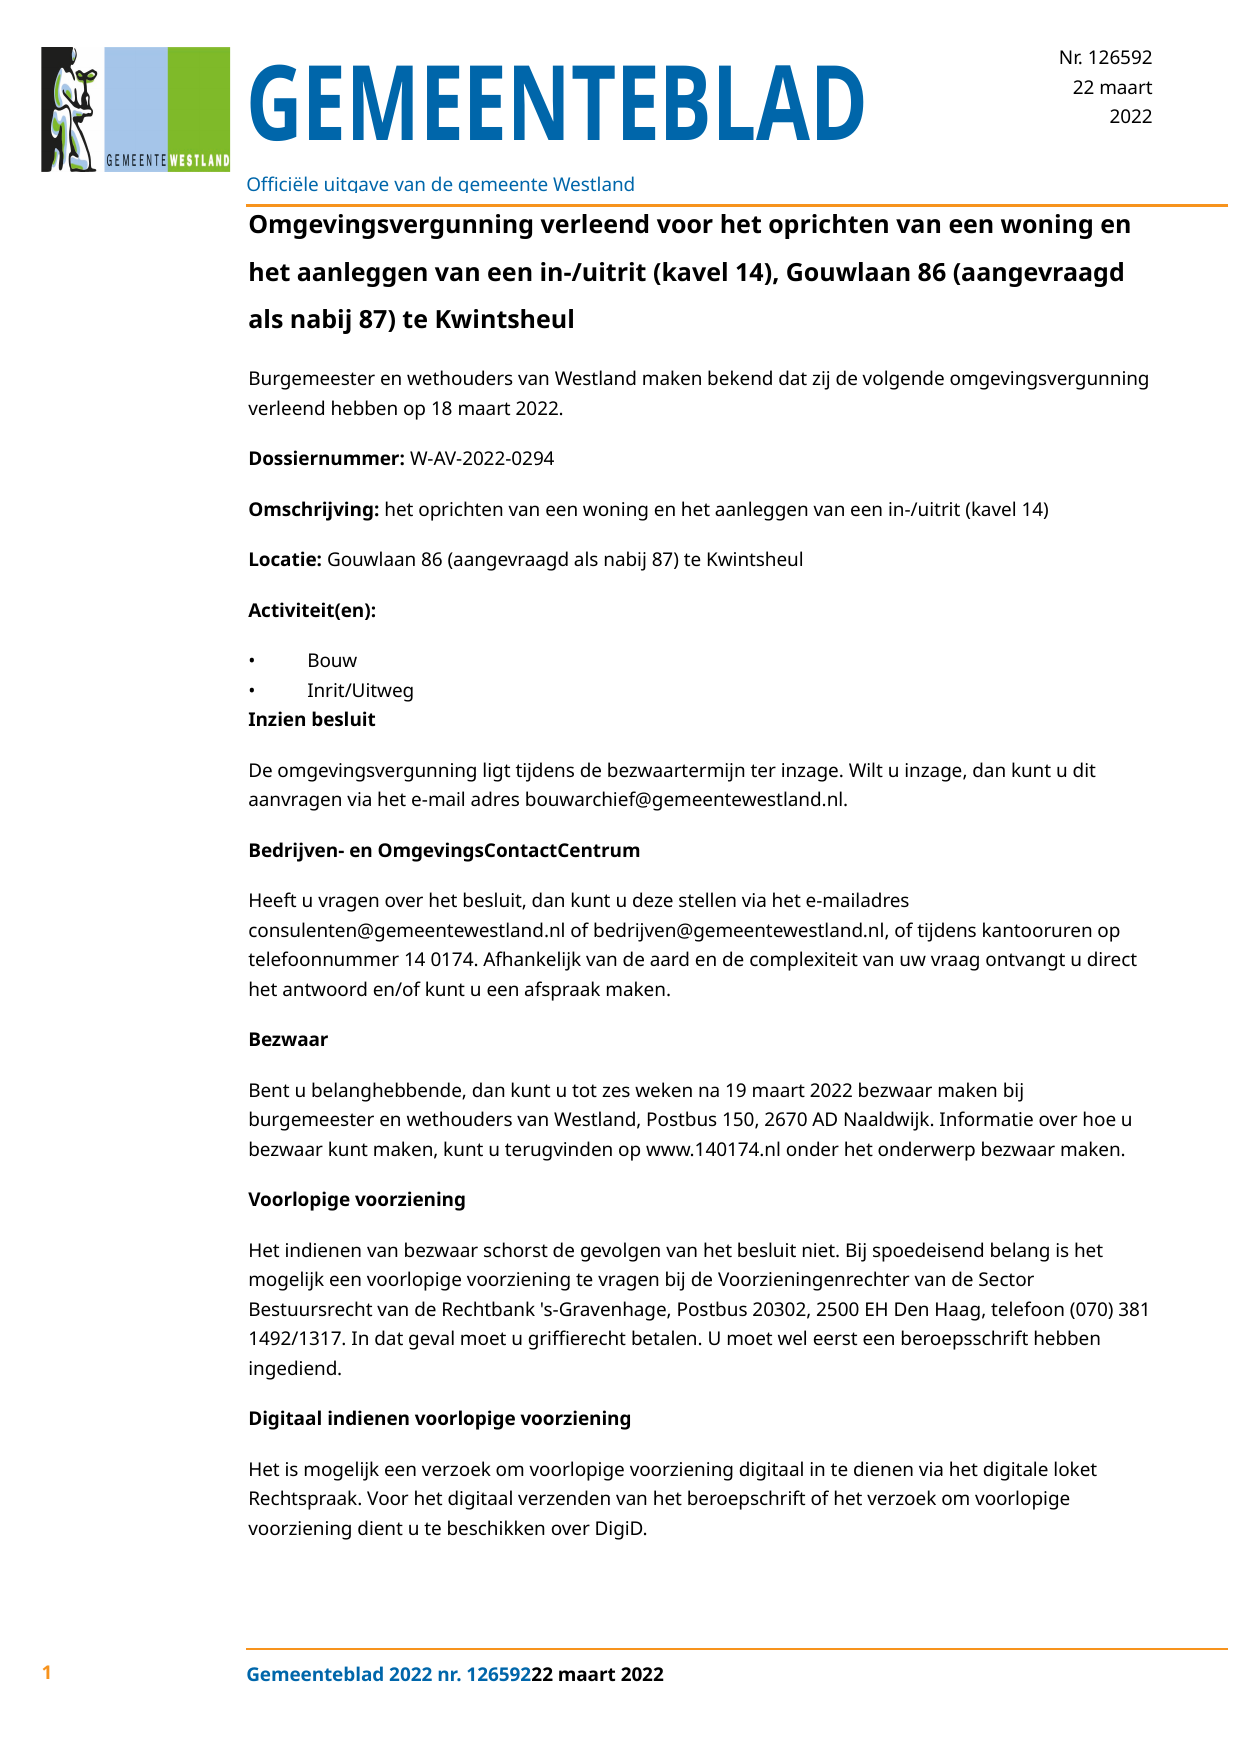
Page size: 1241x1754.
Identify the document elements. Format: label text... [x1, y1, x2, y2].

list Inrit/Uitweg [248, 677, 1152, 702]
text Heeft u vragen over het besluit, dan kunt u deze stellen via het e-mailadres consulenten@gemeentewestland.nl of bedrijven@gemeentewestland.nl, of tijdens kantooruren op telefoonnummer 14 0174. Afhankelijk van de aard en de complexiteit van uw vraag ontvangt u direct het antwoord en/of kunt u een afspraak maken. [248, 887, 1152, 1002]
text Bent u belanghebbende, dan kunt u tot zes weken na 19 maart 2022 bezwaar maken bij burgemeester en wethouders van Westland, Postbus 150, 2670 AD Naaldwijk. Informatie over hoe u bezwaar kunt maken, kunt u terugvinden op www.140174.nl onder het onderwerp bezwaar maken. [248, 1077, 1152, 1162]
list Bouw [248, 647, 1152, 673]
text De omgevingsvergunning ligt tijdens de bezwaartermijn ter inzage. Wilt u inzage, dan kunt u dit aanvragen via het e-mail adres bouwarchief@gemeentewestland.nl. [248, 757, 1152, 812]
picture [41, 47, 231, 172]
text Dossiernummer: W-AV-2022-0294 [248, 446, 1152, 471]
text Bedrijven- en OmgevingsContactCentrum [248, 837, 1152, 862]
text Bezwaar [248, 1026, 1152, 1052]
text Omgevingsvergunning verleend voor het oprichten van een woning en het aanleggen van een in-/uitrit (kavel 14), Gouwlaan 86 (aangevraagd als nabij 87) te Kwintsheul [248, 207, 1152, 336]
text Het indienen van bezwaar schorst de gevolgen van het besluit niet. Bij spoedeisend belang is het mogelijk een voorlopige voorziening te vragen bij de Voorzieningenrechter van de Sector Bestuursrecht van de Rechtbank 's-Gravenhage, Postbus 20302, 2500 EH Den Haag, telefoon (070) 381 1492/1317. In dat geval moet u griffierecht betalen. U moet wel eerst een beroepsschrift hebben ingediend. [248, 1237, 1152, 1381]
text Locatie: Gouwlaan 86 (aangevraagd als nabij 87) te Kwintsheul [248, 546, 1152, 572]
text Het is mogelijk een verzoek om voorlopige voorziening digitaal in te dienen via het digitale loket Rechtspraak. Voor het digitaal verzenden van het beroepschrift of het verzoek om voorlopige voorziening dient u te beschikken over DigiD. [248, 1456, 1152, 1541]
text Inzien besluit [248, 706, 1152, 732]
text Omschrijving: het oprichten van een woning en het aanleggen van een in-/uitrit (kavel 14) [248, 496, 1152, 522]
text Burgemeester en wethouders van Westland maken bekend dat zij de volgende omgevingsvergunning verleend hebben op 18 maart 2022. [248, 366, 1152, 421]
text Activiteit(en): [248, 597, 1152, 622]
text Voorlopige voorziening [248, 1186, 1152, 1212]
text Digitaal indienen voorlopige voorziening [248, 1406, 1152, 1431]
